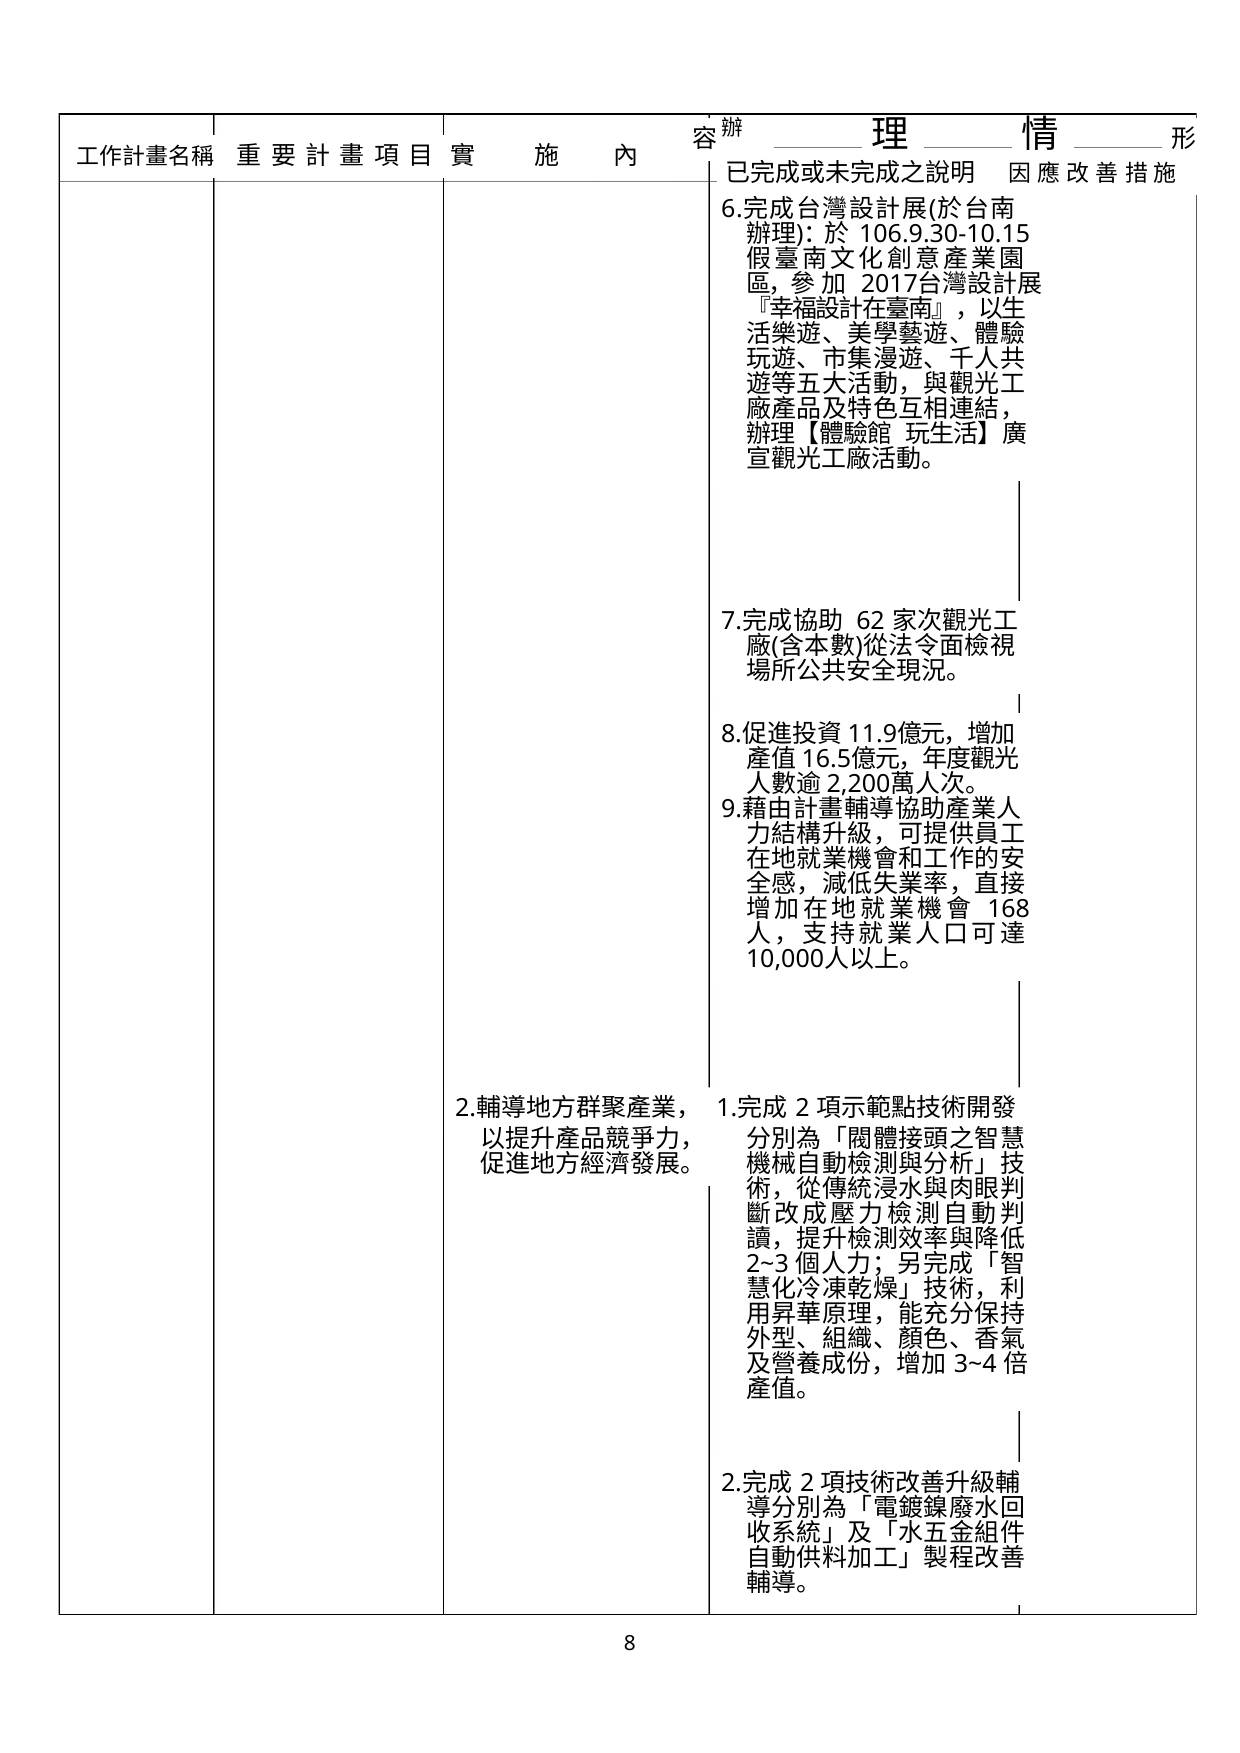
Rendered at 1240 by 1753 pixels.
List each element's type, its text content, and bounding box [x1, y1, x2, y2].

text 在地就業機會和工作的安 [746, 847, 1053, 872]
text 理 [871, 127, 916, 152]
text 形 [1171, 127, 1216, 152]
text 全感，減低失業率，直接 [746, 872, 1053, 897]
text 施 [534, 144, 579, 169]
text 2.輔導地方群聚產業， 1.完成 2 項示範點技術開發 [495, 1096, 563, 1118]
text 2~3 個人力；另完成「智 [746, 1252, 1049, 1277]
text 8 [624, 1634, 648, 1654]
text 2.輔導地方群聚產業， 1.完成 2 項示範點技術開發 [778, 1096, 873, 1118]
text 『幸福設計在臺南』，以生 [746, 297, 1053, 322]
text 廠(含本數)從法令面檢視 [746, 635, 1053, 660]
text 宣觀光工廠活動。 [746, 447, 1053, 472]
text 人，支持就業人口可達 [746, 922, 1053, 947]
text 8.促進投資 11.9億元，增加 [721, 722, 1053, 747]
text 用昇華原理，能充分保持 [746, 1302, 1049, 1327]
text 2.輔導地方群聚產業， 1.完成 2 項示範點技術開發 [455, 1096, 481, 1121]
text 力結構升級，可提供員工 [746, 822, 1053, 847]
text 人數逾 2,200萬人次。 [746, 772, 1053, 797]
text 活樂遊、美學藝遊、體驗 [746, 322, 1053, 347]
text 假臺南文化創意產業園 [746, 247, 1053, 272]
text 產值。 [746, 1377, 1049, 1402]
text 工作計畫名稱 重 要 計 畫 項 目 實 [76, 144, 523, 169]
text 輔導。 [746, 1571, 1053, 1596]
text 9.藉由計畫輔導協助產業人 [721, 797, 1053, 822]
text 2.輔導地方群聚產業， 1.完成 2 項示範點技術開發 [996, 1096, 1093, 1121]
text 2.輔導地方群聚產業， 1.完成 2 項示範點技術開發 [664, 1096, 776, 1121]
text 2.輔導地方群聚產業， 1.完成 2 項示範點技術開發 [874, 1096, 908, 1118]
text 產值 16.5億元，年度觀光 [746, 747, 1053, 772]
text 及營養成份，增加 3~4 倍 [746, 1352, 1049, 1377]
text 7.完成協助 62 家次觀光工 [721, 610, 1053, 635]
text 場所公共安全現況。 [746, 660, 1053, 685]
text 遊等五大活動，與觀光工 [746, 372, 1053, 397]
text 導分別為「電鍍鎳廢水回 [746, 1496, 1053, 1521]
text 促進地方經濟發展。 [480, 1152, 725, 1177]
text 增加在地就業機會 168 [746, 897, 1053, 922]
text 內 [613, 144, 658, 169]
text 2.輔導地方群聚產業， 1.完成 2 項示範點技術開發 [629, 1096, 663, 1118]
text 機械自動檢測與分析」技 [746, 1152, 1049, 1177]
text 2.輔導地方群聚產業， 1.完成 2 項示範點技術開發 [613, 1096, 638, 1118]
text 廠產品及特色互相連結， [746, 397, 1053, 422]
text 術，從傳統浸水與肉眼判 [746, 1177, 1049, 1202]
text 6.完成台灣設計展(於台南 [721, 197, 1053, 222]
picture [58, 113, 1197, 1615]
text 斷改成壓力檢測自動判 [746, 1202, 1049, 1227]
text 慧化冷凍乾燥」技術，利 [746, 1277, 1049, 1302]
text 10,000人以上。 [746, 947, 1053, 972]
text 容辦 [692, 127, 766, 152]
text 外型、組織、顏色、香氣 [746, 1327, 1049, 1352]
text 收系統」及「水五金組件 [746, 1521, 1053, 1546]
text 以提升產品競爭力， [480, 1127, 725, 1152]
text 區，參 加 2017台灣設計展 [746, 272, 1053, 297]
text 2.完成 2 項技術改善升級輔 [721, 1471, 1053, 1496]
text 情 [1021, 127, 1066, 152]
text 辦理【體驗館 玩生活】廣 [746, 422, 1053, 447]
text 辦理)：於 106.9.30-10.15 [746, 222, 1053, 247]
text 已完成或未完成之說明 因 應 改 善 措 施 [726, 161, 1231, 186]
text 玩遊、市集漫遊、千人共 [746, 347, 1053, 372]
text 自動供料加工」製程改善 [746, 1546, 1053, 1571]
text 分別為「閥體接頭之智慧 [746, 1127, 1049, 1152]
text 讀，提升檢測效率與降低 [746, 1227, 1049, 1252]
